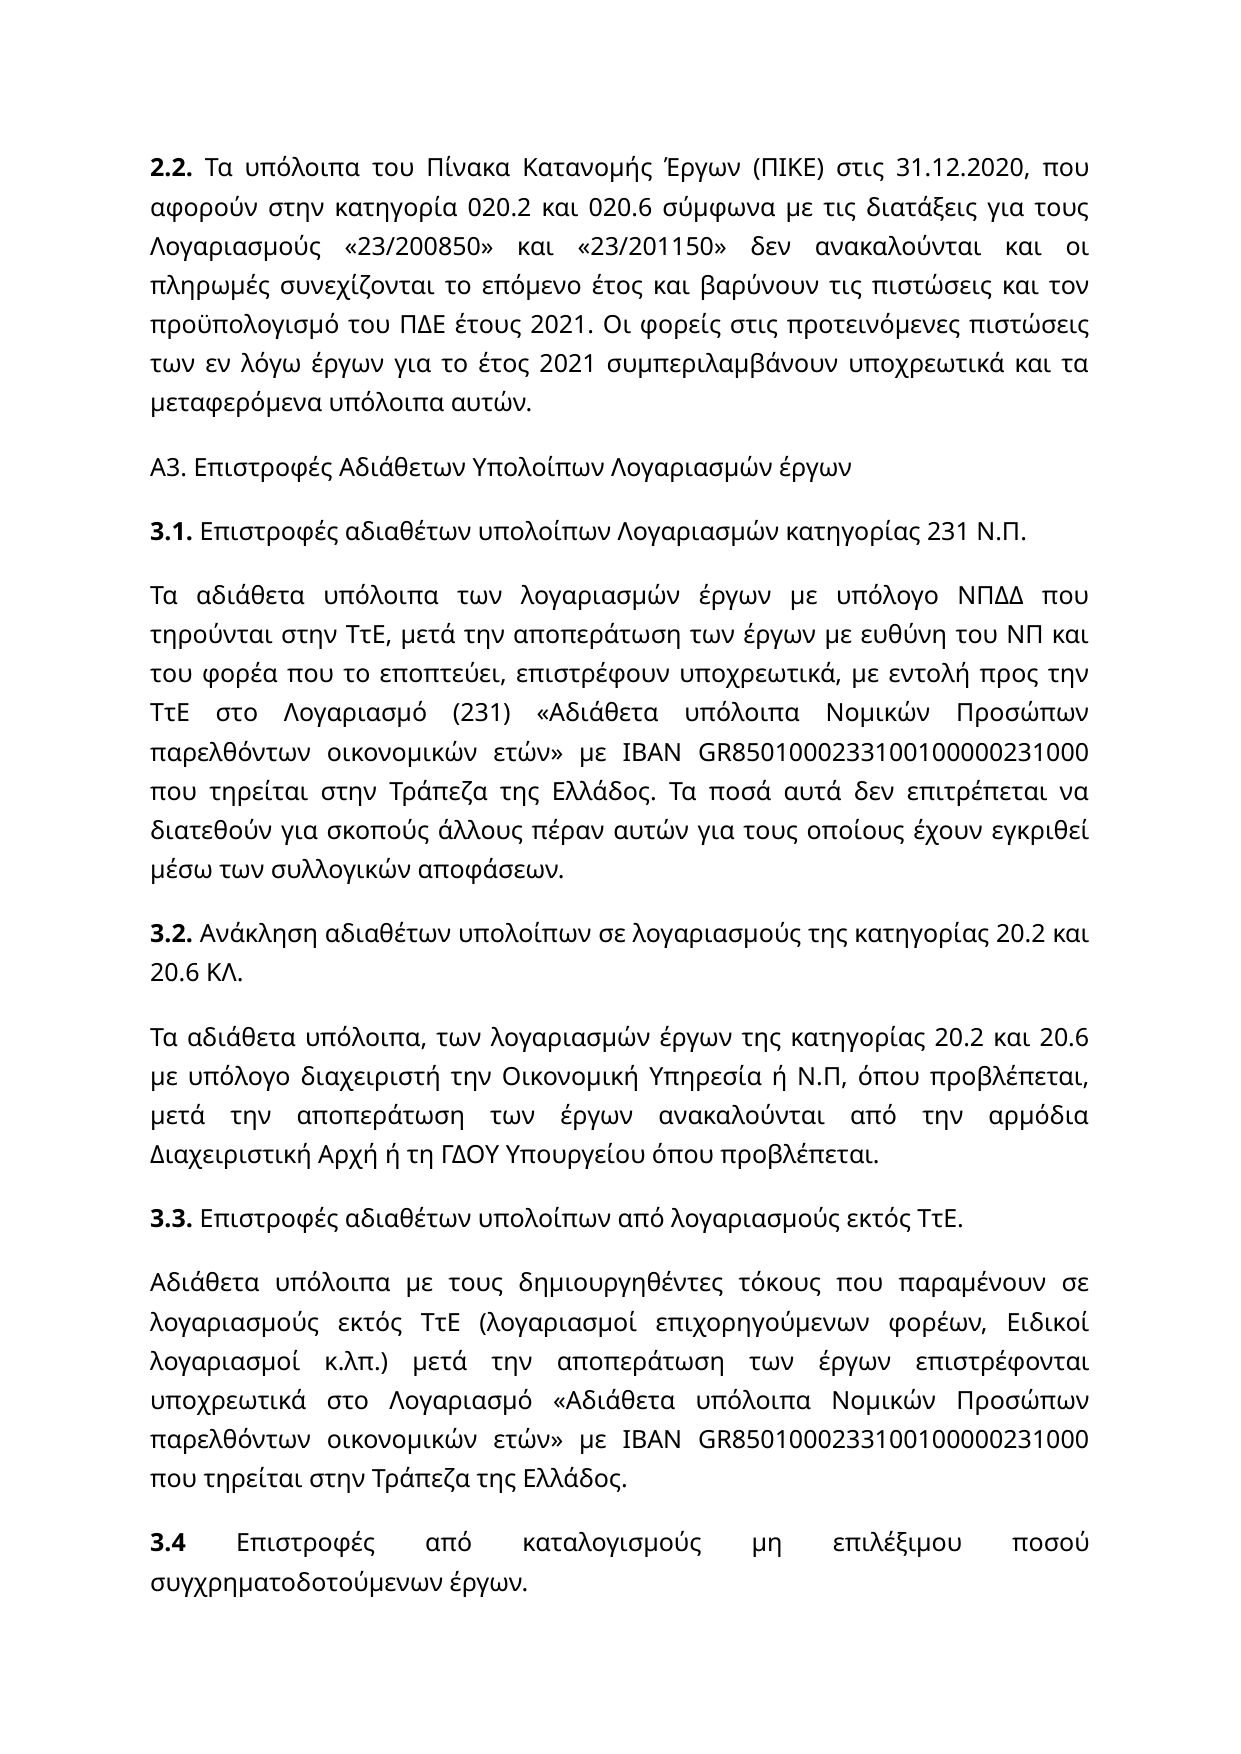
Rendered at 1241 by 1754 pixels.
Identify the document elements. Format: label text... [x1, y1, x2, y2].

text 3.2. Ανάκληση αδιαθέτων υπολοίπων σε λογαριασμούς της κατηγορίας 20.2 και 20.6 ΚΛ. [150, 916, 1090, 989]
text 3.4 Επιστροφές από καταλογισμούς μη επιλέξιμου ποσού συγχρηματοδοτούμενων έργων. [150, 1525, 1090, 1598]
text 3.3. Επιστροφές αδιαθέτων υπολοίπων από λογαριασμούς εκτός ΤτΕ. [150, 1201, 1090, 1235]
text 3.1. Επιστροφές αδιαθέτων υπολοίπων Λογαριασμών κατηγορίας 231 Ν.Π. [150, 513, 1090, 547]
text Τα αδιάθετα υπόλοιπα, των λογαριασμών έργων της κατηγορίας 20.2 και 20.6 με υπόλογο διαχειριστή την Οικονομική Υπηρεσία ή Ν.Π, όπου προβλέπεται, μετά την αποπεράτωση των έργων ανακαλούνται από την αρμόδια Διαχειριστική Αρχή ή τη ΓΔΟΥ Υπουργείου όπου προβλέπεται. [150, 1019, 1090, 1171]
text 2.2. Τα υπόλοιπα του Πίνακα Κατανομής Έργων (ΠΙΚΕ) στις 31.12.2020, που αφορούν στην κατηγορία 020.2 και 020.6 σύμφωνα με τις διατάξεις για τους Λογαριασμούς «23/200850» και «23/201150» δεν ανακαλούνται και οι πληρωμές συνεχίζονται το επόμενο έτος και βαρύνουν τις πιστώσεις και τον προϋπολογισμό του ΠΔΕ έτους 2021. Οι φορείς στις προτεινόμενες πιστώσεις των εν λόγω έργων για το έτος 2021 συμπεριλαμβάνουν υποχρεωτικά και τα μεταφερόμενα υπόλοιπα αυτών. [150, 150, 1090, 419]
text Τα αδιάθετα υπόλοιπα των λογαριασμών έργων με υπόλογο ΝΠΔΔ που τηρούνται στην ΤτΕ, μετά την αποπεράτωση των έργων με ευθύνη του ΝΠ και του φορέα που το εποπτεύει, επιστρέφουν υποχρεωτικά, με εντολή προς την ΤτΕ στο Λογαριασμό (231) «Αδιάθετα υπόλοιπα Νομικών Προσώπων παρελθόντων οικονομικών ετών» με IBAN GR8501000233100100000231000 που τηρείται στην Τράπεζα της Ελλάδος. Τα ποσά αυτά δεν επιτρέπεται να διατεθούν για σκοπούς άλλους πέραν αυτών για τους οποίους έχουν εγκριθεί μέσω των συλλογικών αποφάσεων. [150, 577, 1090, 886]
text Α3. Επιστροφές Αδιάθετων Υπολοίπων Λογαριασμών έργων [150, 449, 1090, 483]
text Αδιάθετα υπόλοιπα με τους δημιουργηθέντες τόκους που παραμένουν σε λογαριασμούς εκτός ΤτΕ (λογαριασμοί επιχορηγούμενων φορέων, Ειδικοί λογαριασμοί κ.λπ.) μετά την αποπεράτωση των έργων επιστρέφονται υποχρεωτικά στο Λογαριασμό «Αδιάθετα υπόλοιπα Νομικών Προσώπων παρελθόντων οικονομικών ετών» με IBAN GR8501000233100100000231000 που τηρείται στην Τράπεζα της Ελλάδος. [150, 1265, 1090, 1495]
